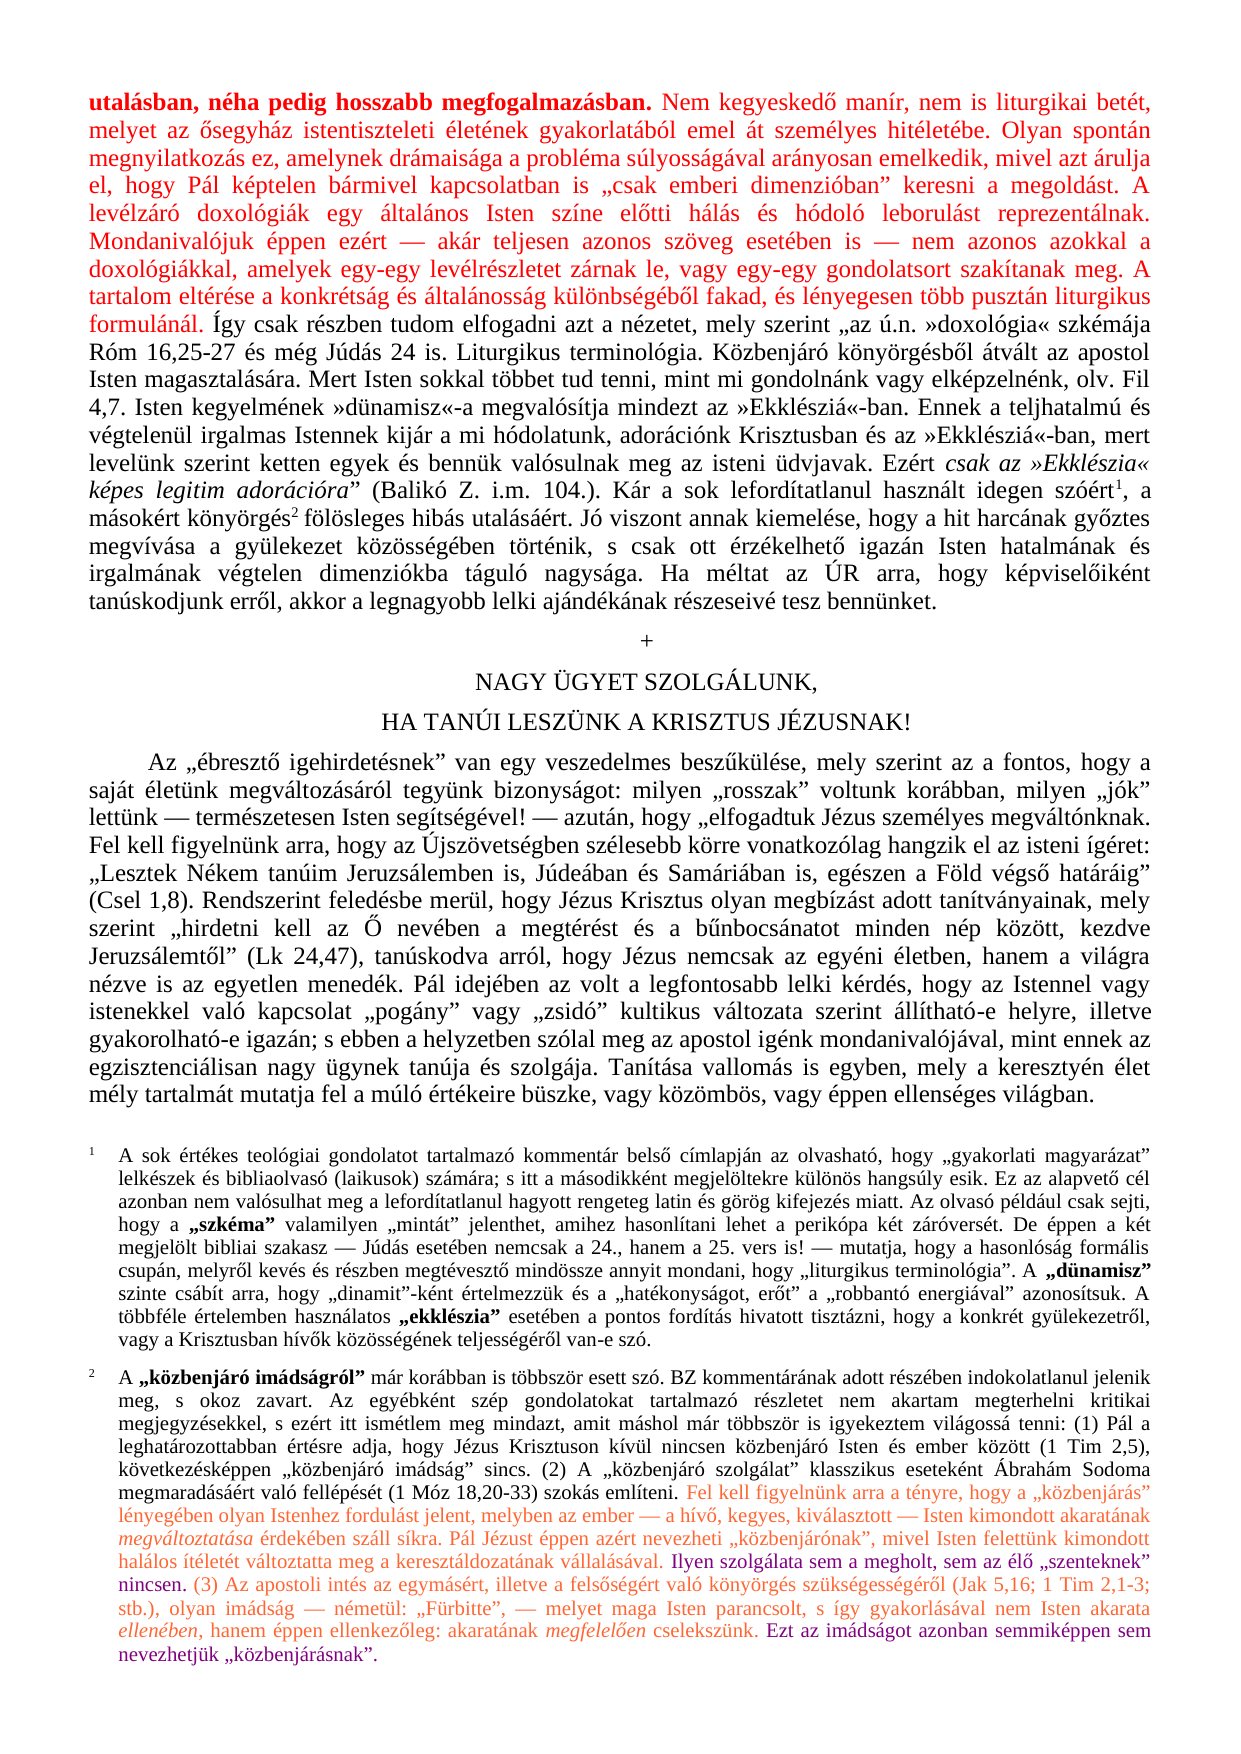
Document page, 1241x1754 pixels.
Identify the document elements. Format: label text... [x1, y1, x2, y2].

text A „közbenjáró imádságról” már korábban is többször esett szó. BZ kommentárának adott részében indokolatlanul jelenik meg, s okoz zavart. Az egyébként szép gondolatokat tartalmazó részletet nem akartam megterhelni kritikai megjegyzésekkel, s ezért itt ismétlem meg mindazt, amit máshol már többször is igyekeztem világossá tenni: (1) Pál a leghatározottabban értésre adja, hogy Jézus Krisztuson kívül nincsen közbenjáró Isten és ember között (1 Tim 2,5), következésképpen „közbenjáró imádság” sincs. (2) A „közbenjáró szolgálat” klasszikus eseteként Ábrahám Sodoma megmaradásáért való fellépését (1 Móz 18,20-33) szokás említeni. Fel kell figyelnünk arra a tényre, hogy a „közbenjárás” lényegében olyan Istenhez fordulást jelent, melyben az ember — a hívő, kegyes, kiválasztott — Isten kimondott akaratának megváltoztatása érdekében száll síkra. Pál Jézust éppen azért nevezheti „közbenjárónak”, mivel Isten felettünk kimondott halálos ítéletét változtatta meg a keresztáldozatának vállalásával. Ilyen szolgálata sem a megholt, sem az élő „szenteknek” nincsen. (3) Az apostoli intés az egymásért, illetve a felsőségért való könyörgés szükségességéről (Jak 5,16; 1 Tim 2,1-3; stb.), olyan imádság — németül: „Fürbitte”, — melyet maga Isten parancsolt, s így gyakorlásával nem Isten akarata ellenében, hanem éppen ellenkezőleg: akaratának megfelelően cselekszünk. Ezt az imádságot azonban semmiképpen sem nevezhetjük „közbenjárásnak”. [88, 1366, 1152, 1665]
text + [88, 627, 1152, 655]
text A sok értékes teológiai gondolatot tartalmazó kommentár belső címlapján az olvasható, hogy „gyakorlati magyarázat” lelkészek és bibliaolvasó (laikusok) számára; s itt a másodikként megjelöltekre különös hangsúly esik. Ez az alapvető cél azonban nem valósulhat meg a lefordítatlanul hagyott rengeteg latin és görög kifejezés miatt. Az olvasó például csak sejti, hogy a „szkéma” valamilyen „mintát” jelenthet, amihez hasonlítani lehet a perikópa két záróversét. De éppen a két megjelölt bibliai szakasz — Júdás esetében nemcsak a 24., hanem a 25. vers is! — mutatja, hogy a hasonlóság formális csupán, melyről kevés és részben megtévesztő mindössze annyit mondani, hogy „liturgikus terminológia”. A „dünamisz” szinte csábít arra, hogy „dinamit”-ként értelmezzük és a „hatékonyságot, erőt” a „robbantó energiával” azonosítsuk. A többféle értelemben használatos „ekklészia” esetében a pontos fordítás hivatott tisztázni, hogy a konkrét gyülekezetről, vagy a Krisztusban hívők közösségének teljességéről van‑e szó. [88, 1144, 1152, 1351]
text utalásban, néha pedig hosszabb megfogalmazásban. Nem kegyeskedő manír, nem is liturgikai betét, melyet az ősegyház istentiszteleti életének gyakorlatából emel át személyes hitéletébe. Olyan spontán megnyilatkozás ez, amelynek drámaisága a probléma súlyosságával arányosan emelkedik, mivel azt árulja el, hogy Pál képtelen bármivel kapcsolatban is „csak emberi dimenzióban” keresni a megoldást. A levélzáró doxológiák egy általános Isten színe előtti hálás és hódoló leborulást reprezentálnak. Mondanivalójuk éppen ezért — akár teljesen azonos szöveg esetében is — nem azonos azokkal a doxológiákkal, amelyek egy-egy levélrészletet zárnak le, vagy egy-egy gondolatsort szakítanak meg. A tartalom eltérése a konkrétság és általánosság különbségéből fakad, és lényegesen több pusztán liturgikus formulánál. Így csak részben tudom elfogadni azt a nézetet, mely szerint „az ú.n. »doxológia« szkémája Róm 16,25-27 és még Júdás 24 is. Liturgikus terminológia. Közbenjáró könyörgésből átvált az apostol Isten magasztalására. Mert Isten sokkal többet tud tenni, mint mi gondolnánk vagy elképzelnénk, olv. Fil 4,7. Isten kegyelmének »dünamisz«‑a megvalósítja mindezt az »Ekklésziá«-ban. Ennek a teljhatalmú és végtelenül irgalmas Istennek kijár a mi hódolatunk, adorációnk Krisztusban és az »Ekklésziá«-ban, mert levelünk szerint ketten egyek és bennük valósulnak meg az isteni üdvjavak. Ezért csak az »Ekklészia« képes legitim adorációra” (Balikó Z. i.m. 104.). Kár a sok lefordítatlanul használt idegen szóért, a másokért könyörgés fölösleges hibás utalásáért. Jó viszont annak kiemelése, hogy a hit harcának győztes megvívása a gyülekezet közösségében történik, s csak ott érzékelhető igazán Isten hatalmának és irgalmának végtelen dimenziókba táguló nagysága. Ha méltat az ÚR arra, hogy képviselőiként tanúskodjunk erről, akkor a legnagyobb lelki ajándékának részeseivé tesz bennünket. [88, 88, 1152, 615]
text HA TANÚI LESZÜNK A KRISZTUS JÉZUSNAK! [88, 708, 1152, 736]
text Az „ébresztő igehirdetésnek” van egy veszedelmes beszűkülése, mely szerint az a fontos, hogy a saját életünk megváltozásáról tegyünk bizonyságot: milyen „rosszak” voltunk korábban, milyen „jók” lettünk — természetesen Isten segítségével! — azután, hogy „elfogadtuk Jézus személyes megváltónknak. Fel kell figyelnünk arra, hogy az Újszövetségben szélesebb körre vonatkozólag hangzik el az isteni ígéret: „Lesztek Nékem tanúim Jeruzsálemben is, Júdeában és Samáriában is, egészen a Föld végső határáig” (Csel 1,8). Rendszerint feledésbe merül, hogy Jézus Krisztus olyan megbízást adott tanítványainak, mely szerint „hirdetni kell az Ő nevében a megtérést és a bűnbocsánatot minden nép között, kezdve Jeruzsálemtől” (Lk 24,47), tanúskodva arról, hogy Jézus nemcsak az egyéni életben, hanem a világra nézve is az egyetlen menedék. Pál idejében az volt a legfontosabb lelki kérdés, hogy az Istennel vagy istenekkel való kapcsolat „pogány” vagy „zsidó” kultikus változata szerint állítható‑e helyre, illetve gyakorolható‑e igazán; s ebben a helyzetben szólal meg az apostol igénk mondanivalójával, mint ennek az egzisztenciálisan nagy ügynek tanúja és szolgája. Tanítása vallomás is egyben, mely a keresztyén élet mély tartalmát mutatja fel a múló értékeire büszke, vagy közömbös, vagy éppen ellenséges világban. [88, 748, 1152, 1108]
text NAGY ÜGYET SZOLGÁLUNK, [88, 668, 1152, 695]
